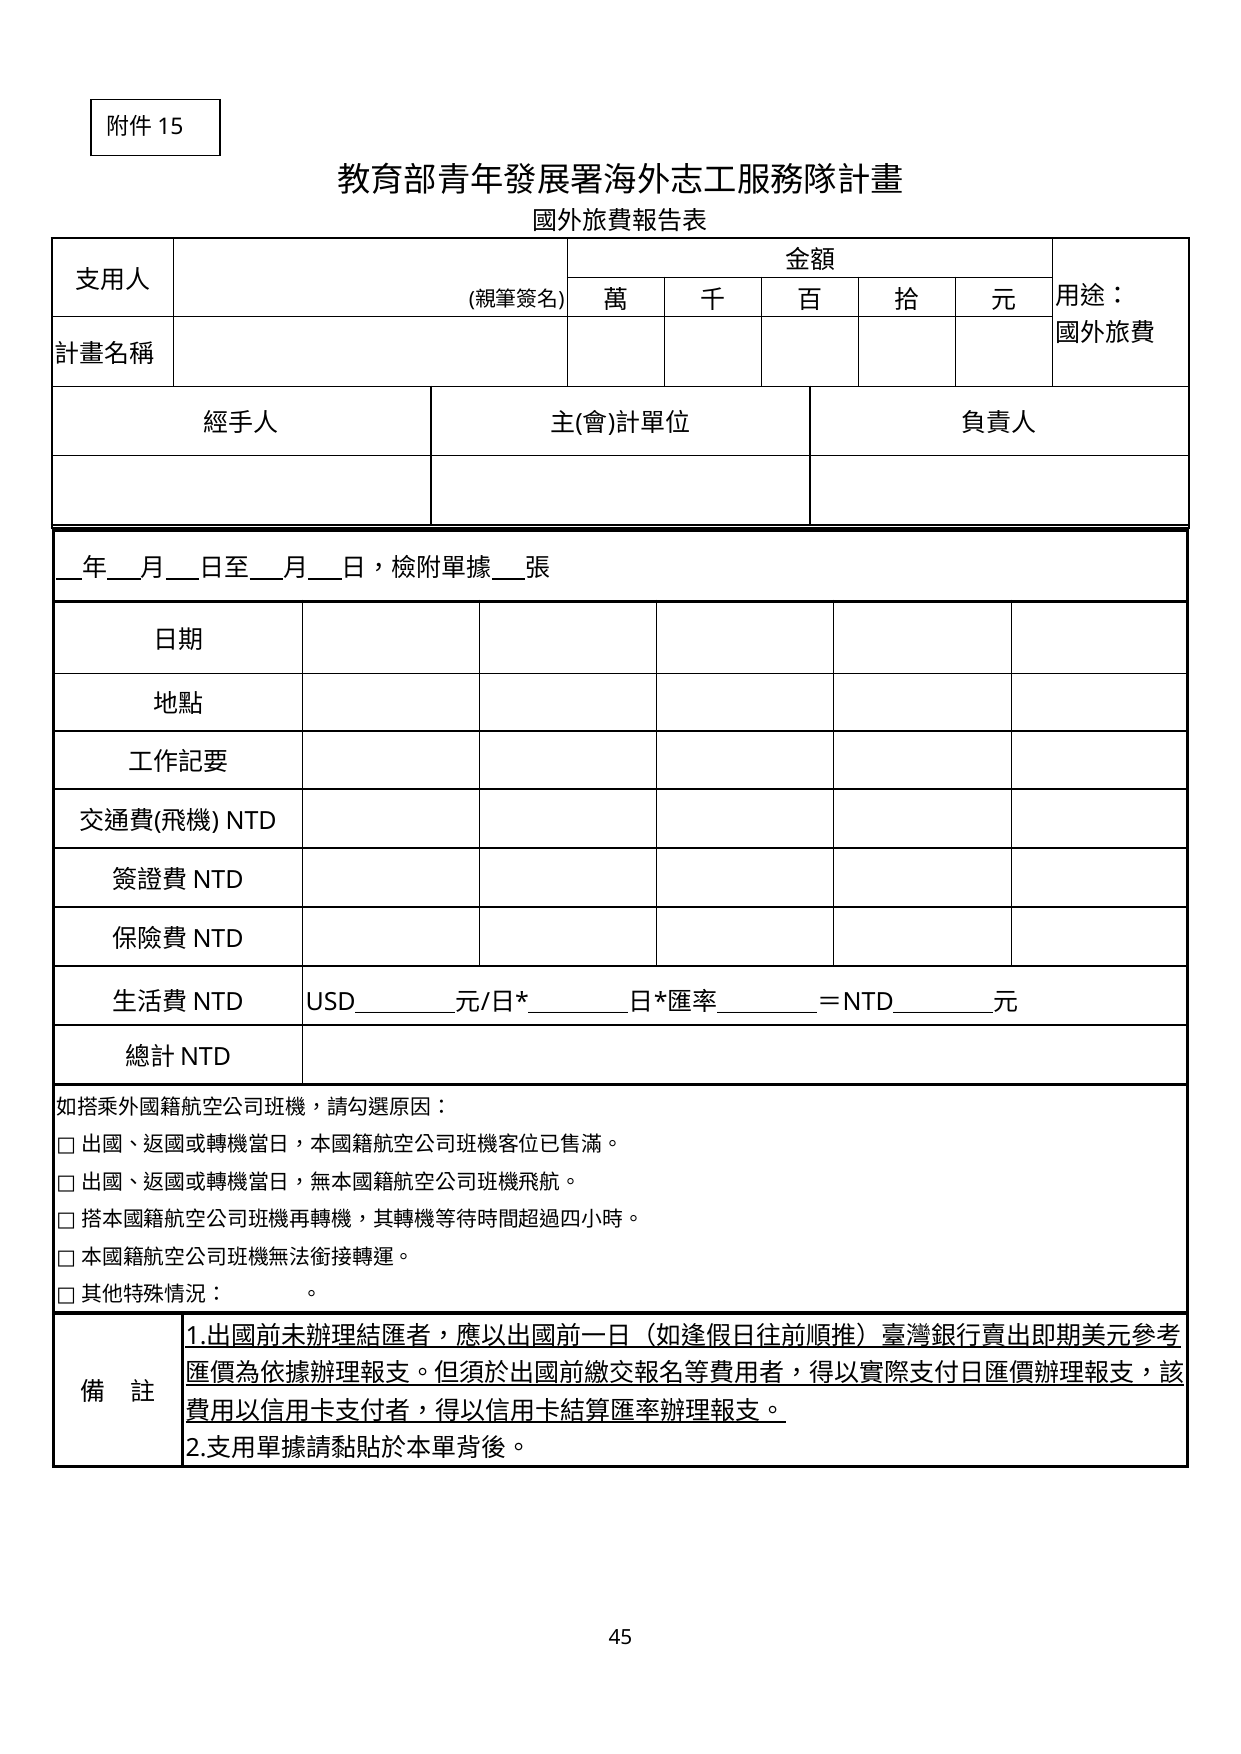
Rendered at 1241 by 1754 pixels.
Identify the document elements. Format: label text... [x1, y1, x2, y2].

table_cell 交通費(飛機) NTD [55, 790, 302, 847]
table_cell [480, 790, 656, 847]
table_cell [480, 603, 656, 672]
table_cell 簽證費NTD [55, 849, 302, 906]
table_cell [480, 908, 656, 965]
table_cell [432, 456, 809, 524]
table_cell 備 註 [55, 1315, 181, 1464]
table_cell [480, 849, 656, 906]
table_cell 元 [956, 278, 1052, 316]
table_cell 拾 [859, 278, 955, 316]
table_cell [303, 603, 479, 672]
table_cell [1012, 849, 1186, 906]
table_cell 如搭乘外國籍航空公司班機，請勾選原因： □ 出國、返國或轉機當日，本國籍航空公司班機客位已售滿。 □ 出國、返國或轉機當日，無本國籍航空公司班機飛航。 □ 搭本國籍航空公司班機再轉機，其轉機等待時間超過四小時。 □ 本國籍航空公司班機無法銜接轉運。 □ 其他特殊情況： 。 [55, 1086, 1186, 1311]
table_cell [657, 732, 833, 788]
table_cell 地點 [55, 674, 302, 730]
table_cell 1.出國前未辦理結匯者，應以出國前一日（如逢假日往前順推）臺灣銀行賣出即期美元參考匯價為依據辦理報支。但須於出國前繳交報名等費用者，得以實際支付日匯價辦理報支，該費用以信用卡支付者，得以信用卡結算匯率辦理報支。 2.支用單據請黏貼於本單背後。 [184, 1315, 1186, 1464]
table_cell [1012, 908, 1186, 965]
table_cell [834, 908, 1011, 965]
table_cell [834, 849, 1011, 906]
table_cell [657, 790, 833, 847]
table_cell [303, 790, 479, 847]
table_cell 生活費NTD [55, 967, 302, 1024]
table_cell 百 [762, 278, 858, 316]
table_cell [174, 317, 567, 386]
table_cell [859, 317, 955, 386]
table_cell [1012, 603, 1186, 672]
text 教育部青年發展署海外志工服務隊計畫 [75, 153, 1165, 201]
table_cell [834, 674, 1011, 730]
table_cell [303, 849, 479, 906]
table_cell 萬 [568, 278, 664, 316]
table_cell 計畫名稱 [53, 317, 173, 386]
table_header 年 月 日至 月 日，檢附單據 張 [55, 532, 1186, 599]
table_cell [834, 603, 1011, 672]
table_cell [303, 732, 479, 788]
table_cell 總計NTD [55, 1026, 302, 1083]
table_cell [480, 674, 656, 730]
table_cell [303, 674, 479, 730]
table_cell [665, 317, 761, 386]
table_cell [1012, 674, 1186, 730]
table_header 用途： 國外旅費 [1053, 239, 1188, 386]
text 國外旅費報告表 [75, 201, 1165, 237]
table_cell [657, 603, 833, 672]
table_cell 主(會)計單位 [432, 387, 809, 455]
table_cell [1012, 790, 1186, 847]
table_cell [303, 1026, 1186, 1083]
table_cell 千 [665, 278, 761, 316]
table_cell 日期 [55, 603, 302, 672]
table_cell [53, 456, 430, 524]
table_cell [657, 908, 833, 965]
table_cell [762, 317, 858, 386]
table_cell USD＿＿＿＿元/日*＿＿＿＿日*匯率＿＿＿＿＝NTD＿＿＿＿元 [303, 967, 1186, 1024]
table_cell [1012, 732, 1186, 788]
table_header 金額 [568, 239, 1052, 277]
table_cell [303, 908, 479, 965]
table_cell 工作記要 [55, 732, 302, 788]
table_header (親筆簽名) [174, 239, 567, 316]
table_cell [657, 849, 833, 906]
table_cell [956, 317, 1052, 386]
table_cell [811, 456, 1188, 524]
table_cell 經手人 [53, 387, 430, 455]
table_header 支用人 [53, 239, 173, 316]
table_cell [480, 732, 656, 788]
table_cell [568, 317, 664, 386]
table_cell 保險費NTD [55, 908, 302, 965]
table_cell [834, 790, 1011, 847]
table_cell 負責人 [811, 387, 1188, 455]
table_cell [657, 674, 833, 730]
table_cell [834, 732, 1011, 788]
text 附件15 [107, 108, 204, 141]
